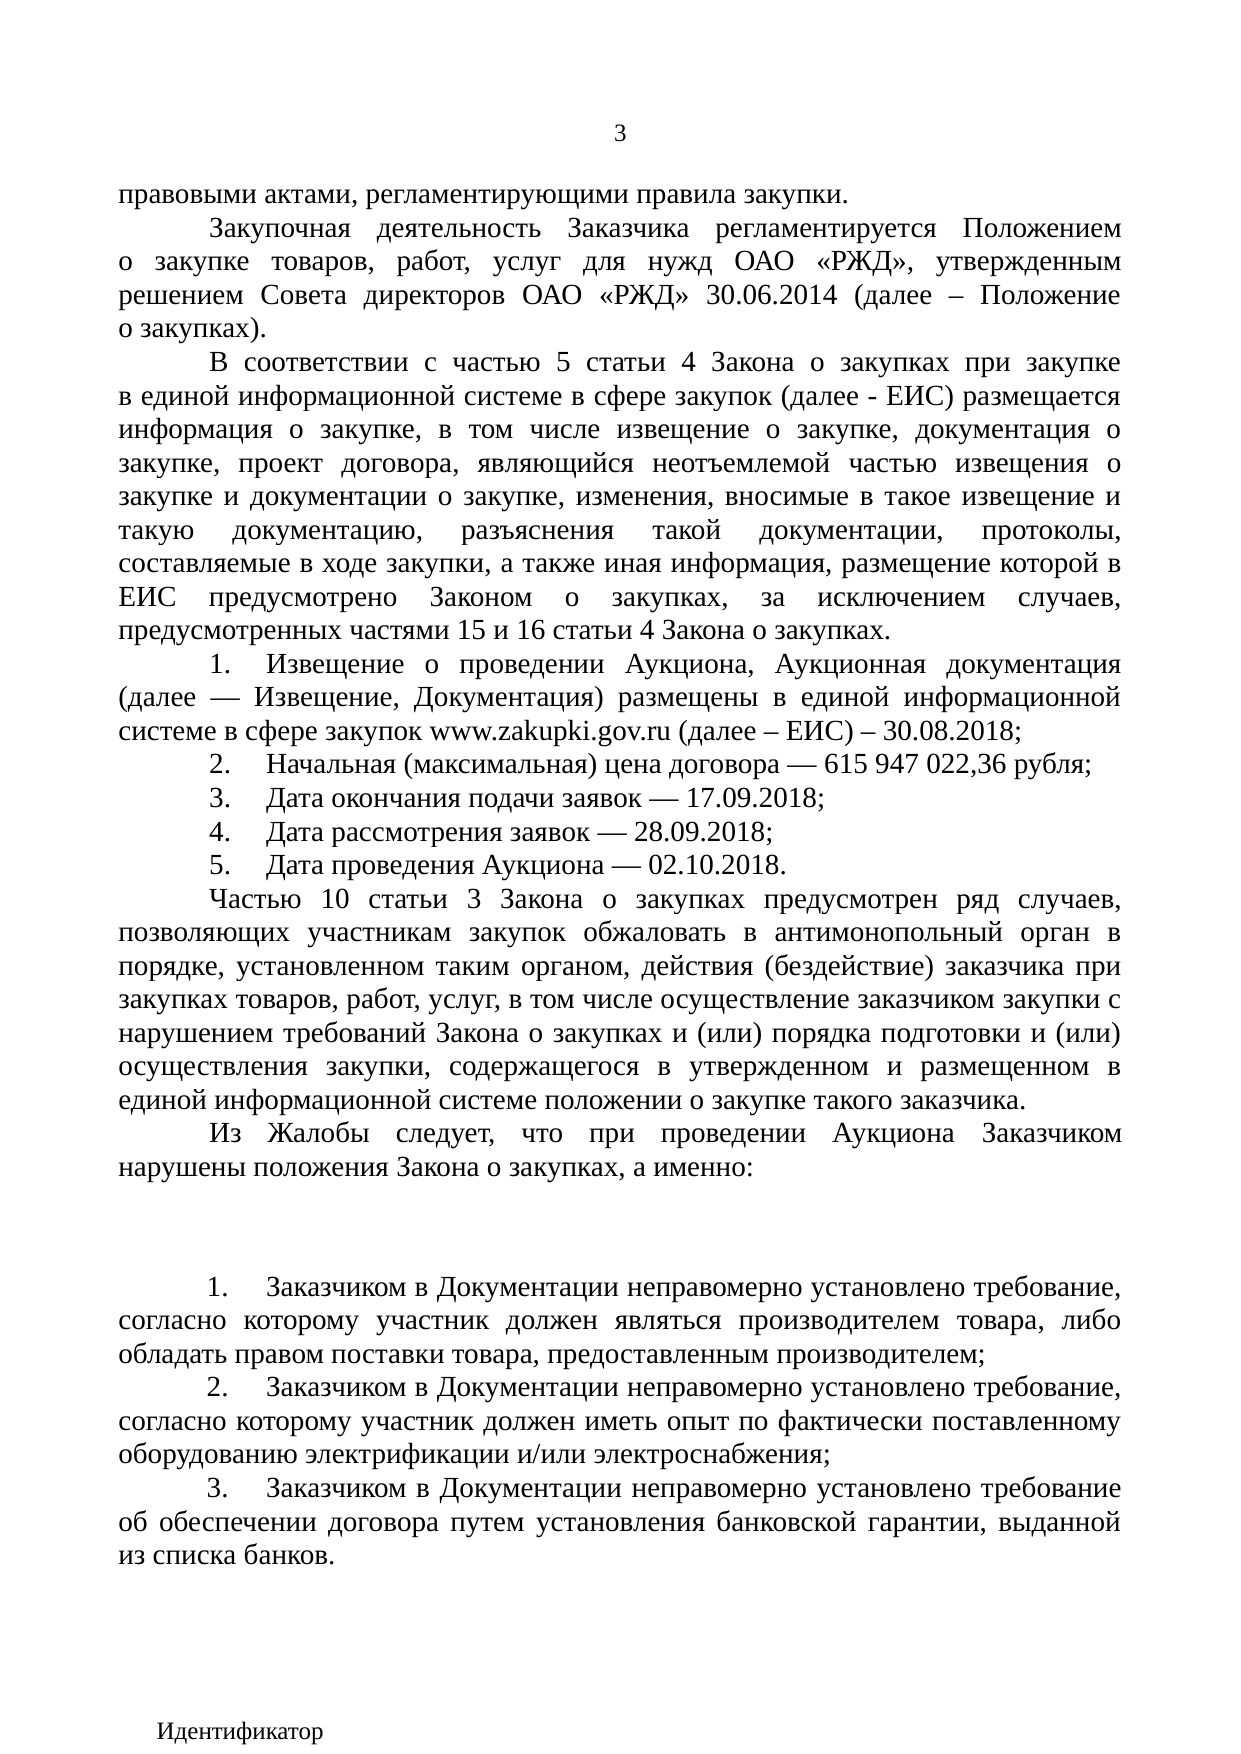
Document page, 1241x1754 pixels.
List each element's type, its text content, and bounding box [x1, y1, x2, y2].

list Дата рассмотрения заявок — 28.09.2018; [118, 814, 1122, 847]
list Заказчиком в Документации неправомерно установлено требование об обеспечении договора путем установления банковской гарантии, выданной из списка банков. [118, 1470, 1122, 1571]
list Заказчиком в Документации неправомерно установлено требование, согласно которому участник должен являться производителем товара, либо обладать правом поставки товара, предоставленным производителем; [118, 1269, 1122, 1369]
list Начальная (максимальная) цена договора — 615 947 022,36 рубля; [118, 747, 1122, 780]
list Дата окончания подачи заявок — 17.09.2018; [118, 780, 1122, 814]
list Дата проведения Аукциона — 02.10.2018. [118, 847, 1122, 881]
list Заказчиком в Документации неправомерно установлено требование, согласно которому участник должен иметь опыт по фактически поставленному оборудованию электрификации и/или электроснабжения; [118, 1369, 1122, 1470]
text правовыми актами, регламентирующими правила закупки. [118, 176, 1122, 210]
text Закупочная деятельность Заказчика регламентируется Положением о закупке товаров, работ, услуг для нужд ОАО «РЖД», утвержденным решением Совета директоров ОАО «РЖД» 30.06.2014 (далее – Положение о закупках). [118, 210, 1122, 344]
text Из Жалобы следует, что при проведении Аукциона Заказчиком нарушены положения Закона о закупках, а именно: [118, 1116, 1122, 1183]
list Извещение о проведении Аукциона, Аукционная документация (далее — Извещение, Документация) размещены в единой информационной системе в сфере закупок www.zakupki.gov.ru (далее – ЕИС) – 30.08.2018; [118, 646, 1122, 747]
text В соответствии с частью 5 статьи 4 Закона о закупках при закупке в единой информационной системе в сфере закупок (далее - ЕИС) размещается информация о закупке, в том числе извещение о закупке, документация о закупке, проект договора, являющийся неотъемлемой частью извещения о закупке и документации о закупке, изменения, вносимые в такое извещение и такую документацию, разъяснения такой документации, протоколы, составляемые в ходе закупки, а также иная информация, размещение которой в ЕИС предусмотрено Законом о закупках, за исключением случаев, предусмотренных частями 15 и 16 статьи 4 Закона о закупках. [118, 344, 1122, 646]
text Частью 10 статьи 3 Закона о закупках предусмотрен ряд случаев, позволяющих участникам закупок обжаловать в антимонопольный орган в порядке, установленном таким органом, действия (бездействие) заказчика при закупках товаров, работ, услуг, в том числе осуществление заказчиком закупки с нарушением требований Закона о закупках и (или) порядка подготовки и (или) осуществления закупки, содержащегося в утвержденном и размещенном в единой информационной системе положении о закупке такого заказчика. [118, 881, 1122, 1116]
